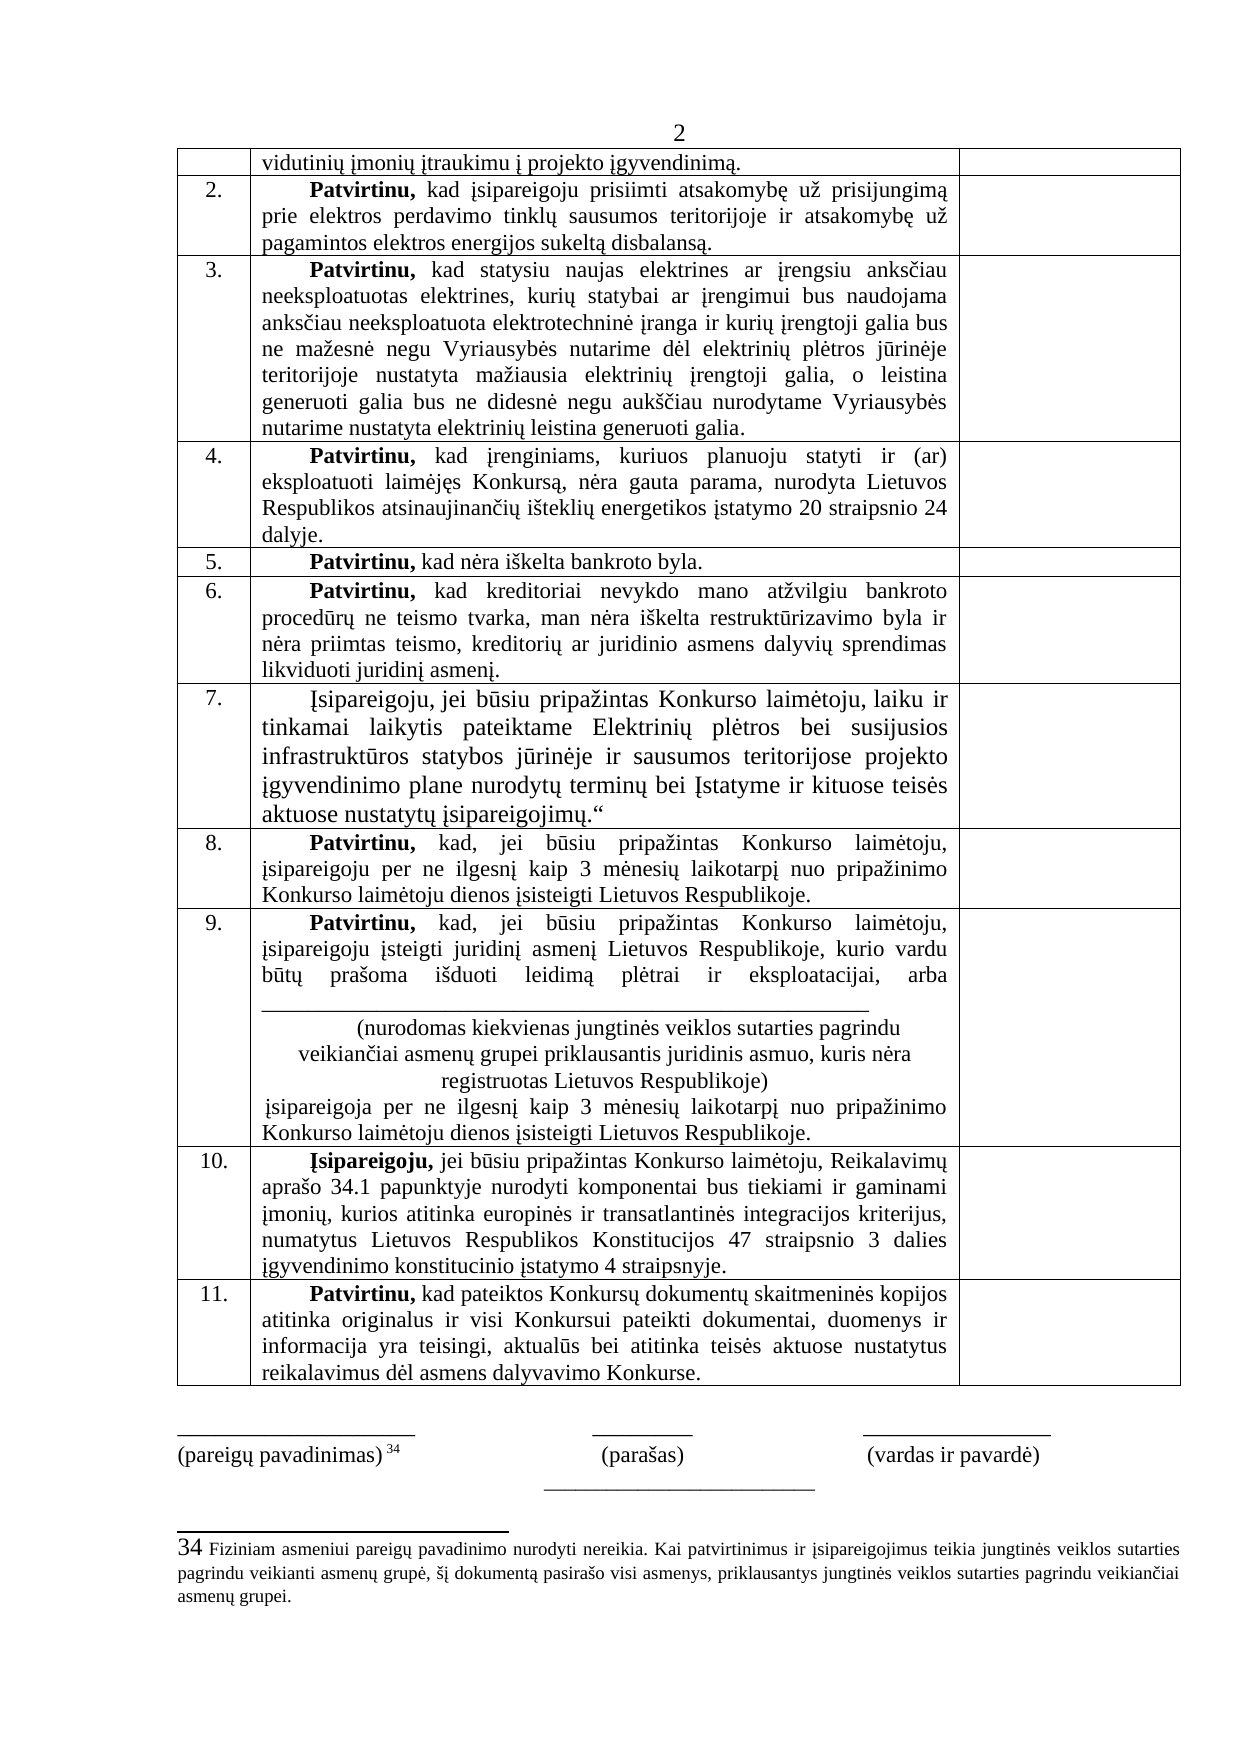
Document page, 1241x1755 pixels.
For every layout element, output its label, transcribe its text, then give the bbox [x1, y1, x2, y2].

table_cell 11. [178, 1280, 250, 1385]
table_cell 6. [178, 577, 250, 683]
table_cell vidutinių įmonių įtraukimu į projekto įgyvendinimą. [251, 149, 959, 175]
table_cell 10. [178, 1147, 250, 1279]
table_cell 2. [178, 176, 250, 255]
table_cell 3. [178, 256, 250, 441]
table_cell Patvirtinu, kad nėra iškelta bankroto byla. [251, 548, 959, 576]
table_cell [960, 548, 1180, 576]
table_cell Patvirtinu, kad statysiu naujas elektrines ar įrengsiu anksčiau neeksploatuotas elektrines, kurių statybai ar įrengimui bus naudojama anksčiau neeksploatuota elektrotechninė įranga ir kurių įrengtoji galia bus ne mažesnė negu Vyriausybės nutarime dėl elektrinių plėtros jūrinėje teritorijoje nustatyta mažiausia elektrinių įrengtoji galia, o leistina generuoti galia bus ne didesnė negu aukščiau nurodytame Vyriausybės nutarime nustatyta elektrinių leistina generuoti galia. [251, 256, 959, 441]
table_cell 9. [178, 909, 250, 1146]
table_cell [960, 577, 1180, 683]
table_cell Patvirtinu, kad, jei būsiu pripažintas Konkurso laimėtoju, įsipareigoju per ne ilgesnį kaip 3 mėnesių laikotarpį nuo pripažinimo Konkurso laimėtoju dienos įsisteigti Lietuvos Respublikoje. [251, 829, 959, 908]
text ___________________ ________ _______________ [177, 1410, 1181, 1439]
table_cell Įsipareigoju, jei būsiu pripažintas Konkurso laimėtoju, laiku ir tinkamai laikytis pateiktame Elektrinių plėtros bei susijusios infrastruktūros statybos jūrinėje ir sausumos teritorijose projekto įgyvendinimo plane nurodytų terminų bei Įstatyme ir kituose teisės aktuose nustatytų įsipareigojimų.“ [251, 684, 959, 827]
table_cell [960, 149, 1180, 175]
table_cell 7. [178, 684, 250, 827]
text (pareigų pavadinimas) (parašas) (vardas ir pavardė) [177, 1441, 1181, 1467]
table_cell [960, 684, 1180, 827]
table_cell [178, 149, 250, 175]
table_cell Patvirtinu, kad, jei būsiu pripažintas Konkurso laimėtoju, įsipareigoju įsteigti juridinį asmenį Lietuvos Respublikoje, kurio vardu būtų prašoma išduoti leidimą plėtrai ir eksploatacijai, arba _____________________________________________________ (nurodomas kiekvienas jungtinės veiklos sutarties pagrindu veikiančiai asmenų grupei priklausantis juridinis asmuo, kuris nėra registruotas Lietuvos Respublikoje) įsipareigoja per ne ilgesnį kaip 3 mėnesių laikotarpį nuo pripažinimo Konkurso laimėtoju dienos įsisteigti Lietuvos Respublikoje. [251, 909, 959, 1146]
table_cell [960, 256, 1180, 441]
table_cell [960, 442, 1180, 547]
table_cell [960, 1147, 1180, 1279]
text Fiziniam asmeniui pareigų pavadinimo nurodyti nereikia. Kai patvirtinimus ir įsipareigojimus teikia jungtinės veiklos sutarties pagrindu veikianti asmenų grupė, šį dokumentą pasirašo visi asmenys, priklausantys jungtinės veiklos sutarties pagrindu veikiančiai asmenų grupei. [177, 1532, 1181, 1607]
table_cell [960, 176, 1180, 255]
table_cell 4. [178, 442, 250, 547]
table_cell 8. [178, 829, 250, 908]
table_cell [960, 909, 1180, 1146]
text __________________________ [177, 1469, 1181, 1493]
table_cell Patvirtinu, kad pateiktos Konkursų dokumentų skaitmeninės kopijos atitinka originalus ir visi Konkursui pateikti dokumentai, duomenys ir informacija yra teisingi, aktualūs bei atitinka teisės aktuose nustatytus reikalavimus dėl asmens dalyvavimo Konkurse. [251, 1280, 959, 1385]
table_cell Patvirtinu, kad įsipareigoju prisiimti atsakomybę už prisijungimą prie elektros perdavimo tinklų sausumos teritorijoje ir atsakomybę už pagamintos elektros energijos sukeltą disbalansą. [251, 176, 959, 255]
table_cell [960, 829, 1180, 908]
table_cell 5. [178, 548, 250, 576]
table_cell Patvirtinu, kad kreditoriai nevykdo mano atžvilgiu bankroto procedūrų ne teismo tvarka, man nėra iškelta restruktūrizavimo byla ir nėra priimtas teismo, kreditorių ar juridinio asmens dalyvių sprendimas likviduoti juridinį asmenį. [251, 577, 959, 683]
table_cell Įsipareigoju, jei būsiu pripažintas Konkurso laimėtoju, Reikalavimų aprašo 34.1 papunktyje nurodyti komponentai bus tiekiami ir gaminami įmonių, kurios atitinka europinės ir transatlantinės integracijos kriterijus, numatytus Lietuvos Respublikos Konstitucijos 47 straipsnio 3 dalies įgyvendinimo konstitucinio įstatymo 4 straipsnyje. [251, 1147, 959, 1279]
table_cell Patvirtinu, kad įrenginiams, kuriuos planuoju statyti ir (ar) eksploatuoti laimėjęs Konkursą, nėra gauta parama, nurodyta Lietuvos Respublikos atsinaujinančių išteklių energetikos įstatymo 20 straipsnio 24 dalyje. [251, 442, 959, 547]
table_cell [960, 1280, 1180, 1385]
